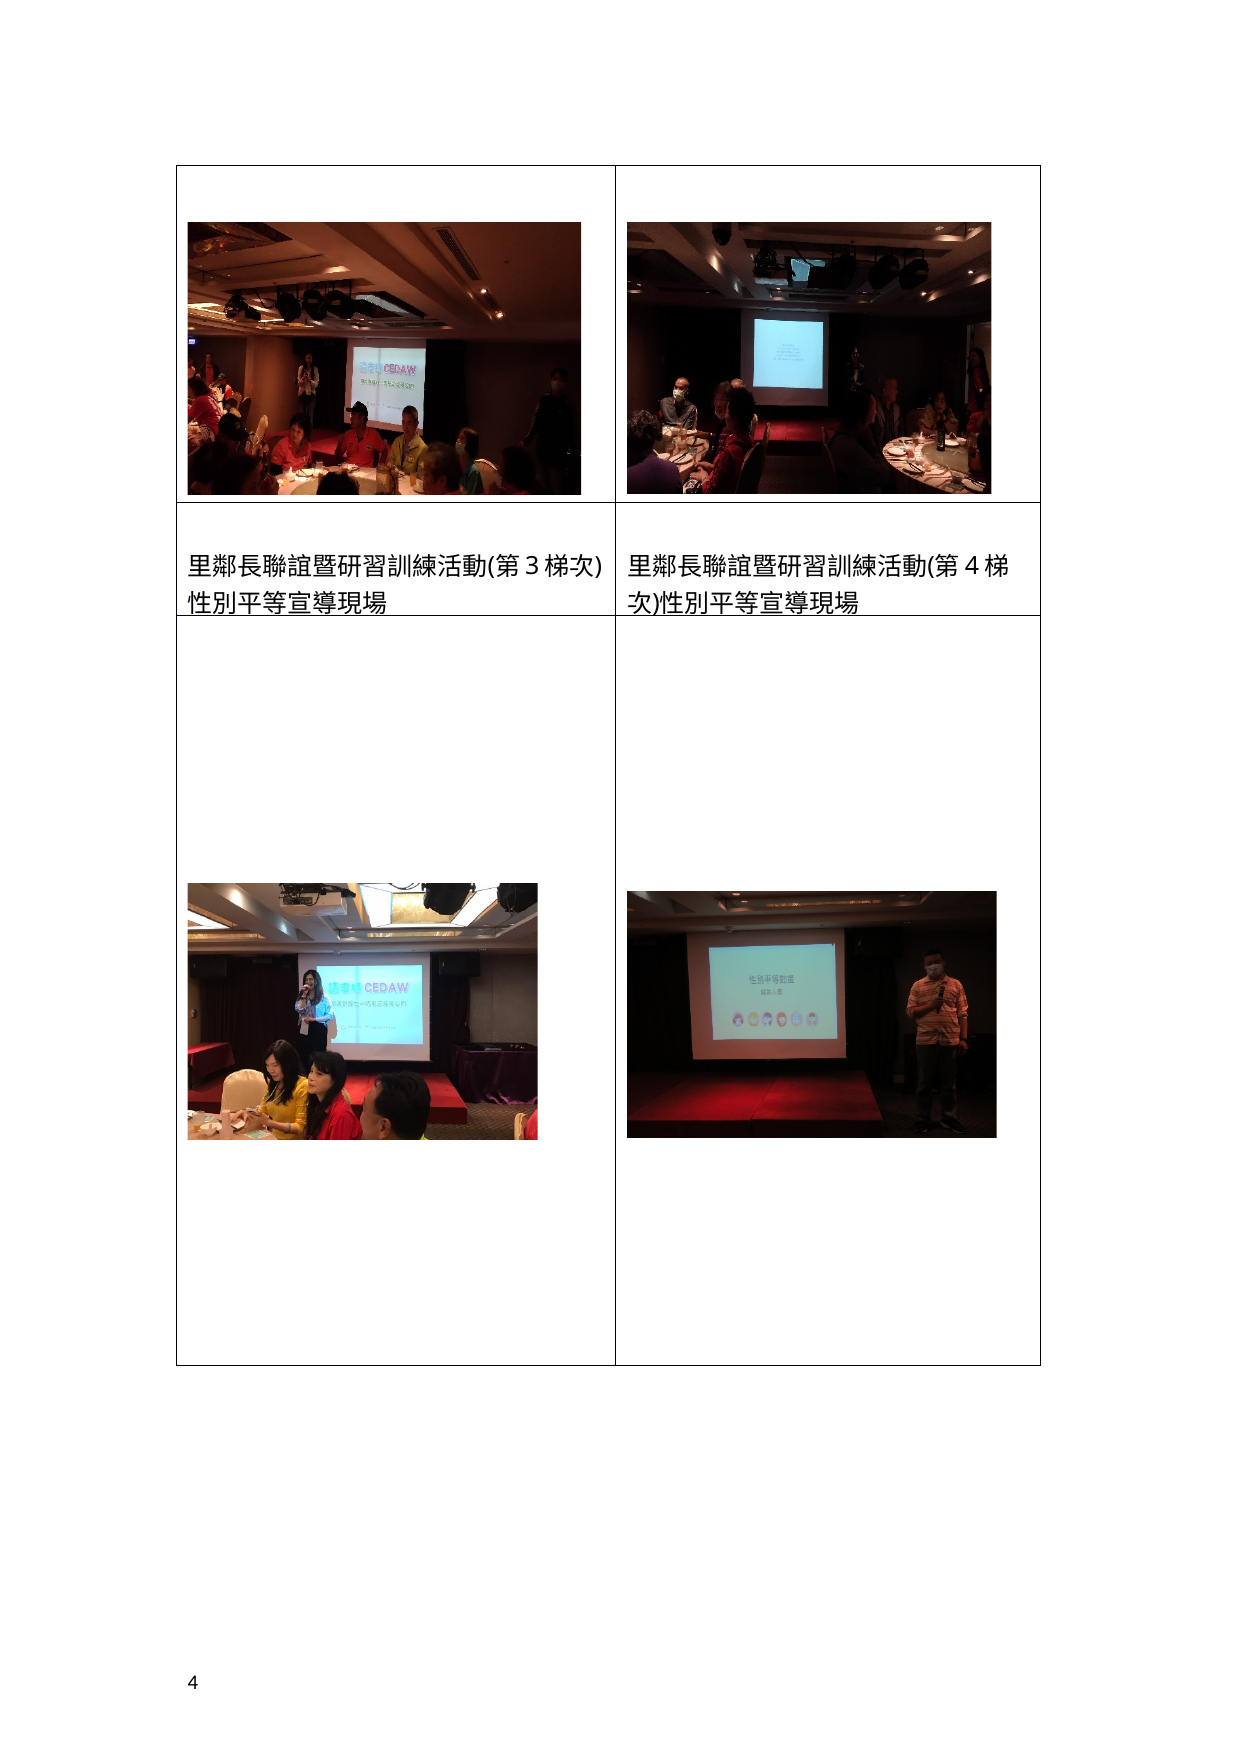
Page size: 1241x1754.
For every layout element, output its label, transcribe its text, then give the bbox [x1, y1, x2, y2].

table_cell [177, 616, 615, 1364]
picture [187, 222, 582, 495]
table_cell [177, 166, 615, 502]
table_cell 里鄰長聯誼暨研習訓練活動(第3梯次)性別平等宣導現場 [177, 503, 615, 614]
picture [627, 891, 997, 1138]
table_cell 里鄰長聯誼暨研習訓練活動(第4梯次)性別平等宣導現場 [616, 503, 1040, 614]
table_cell [616, 616, 1040, 1364]
picture [187, 883, 538, 1140]
table_cell [616, 166, 1040, 502]
picture [627, 222, 992, 494]
